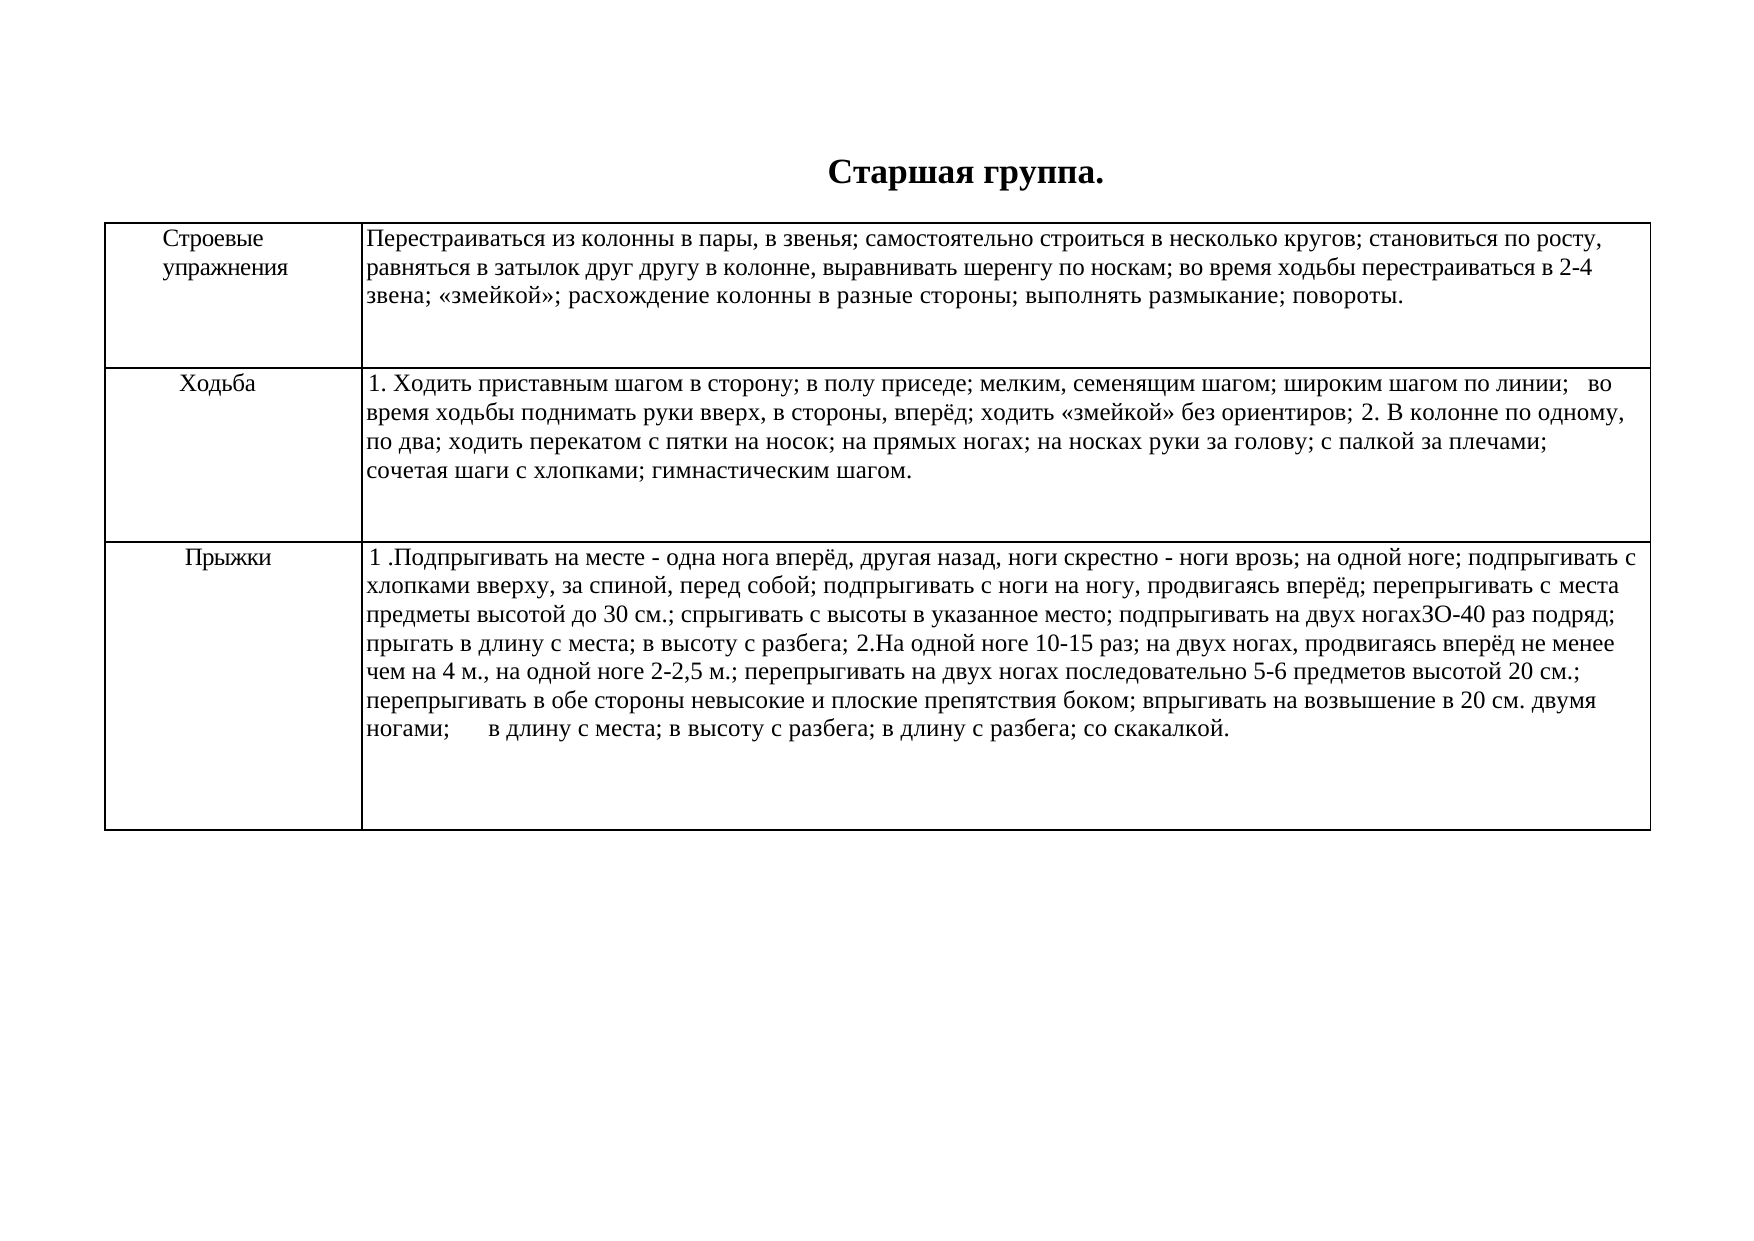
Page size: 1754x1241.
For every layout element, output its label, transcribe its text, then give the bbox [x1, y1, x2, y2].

table_cell 1. Ходить приставным шагом в сторону; в полу приседе; мелким, семенящим шагом; широким шагом по линии; во время ходьбы поднимать руки вверх, в стороны, вперёд; ходить «змейкой» без ориентиров; 2. В колонне по одному, по два; ходить перекатом с пятки на носок; на прямых ногах; на носках руки за голову; с палкой за плечами; сочетая шаги с хлопками; гимнастическим шагом. [363, 369, 1650, 541]
table_cell 1 .Подпрыгивать на месте - одна нога вперёд, другая назад, ноги скрестно - ноги врозь; на одной ноге; подпрыгивать с хлопками вверху, за спиной, перед собой; подпрыгивать с ноги на ногу, продвигаясь вперёд; перепрыгивать с места предметы высотой до 30 см.; спрыгивать с высоты в указанное место; подпрыгивать на двух ногахЗО-40 раз подряд; прыгать в длину с места; в высоту с разбега; 2.На одной ноге 10-15 раз; на двух ногах, продвигаясь вперёд не менее чем на 4 м., на одной ноге 2-2,5 м.; перепрыгивать на двух ногах последовательно 5-6 предметов высотой 20 см.; перепрыгивать в обе стороны невысокие и плоские препятствия боком; впрыгивать на возвышение в 20 см. двумя ногами; в длину с места; в высоту с разбега; в длину с разбега; со скакалкой. [363, 543, 1650, 829]
table_cell Ходьба [106, 369, 361, 541]
table_header Строевые упражнения [106, 224, 361, 367]
table_cell Прыжки [106, 543, 361, 829]
table_header Перестраиваться из колонны в пары, в звенья; самостоятельно строиться в несколько кругов; становиться по росту, равняться в затылок друг другу в колонне, выравнивать шеренгу по носкам; во время ходьбы перестраиваться в 2-4 звена; «змейкой»; расхождение колонны в разные стороны; выполнять размыкание; повороты. [363, 224, 1650, 367]
text Старшая группа. [818, 150, 1649, 191]
